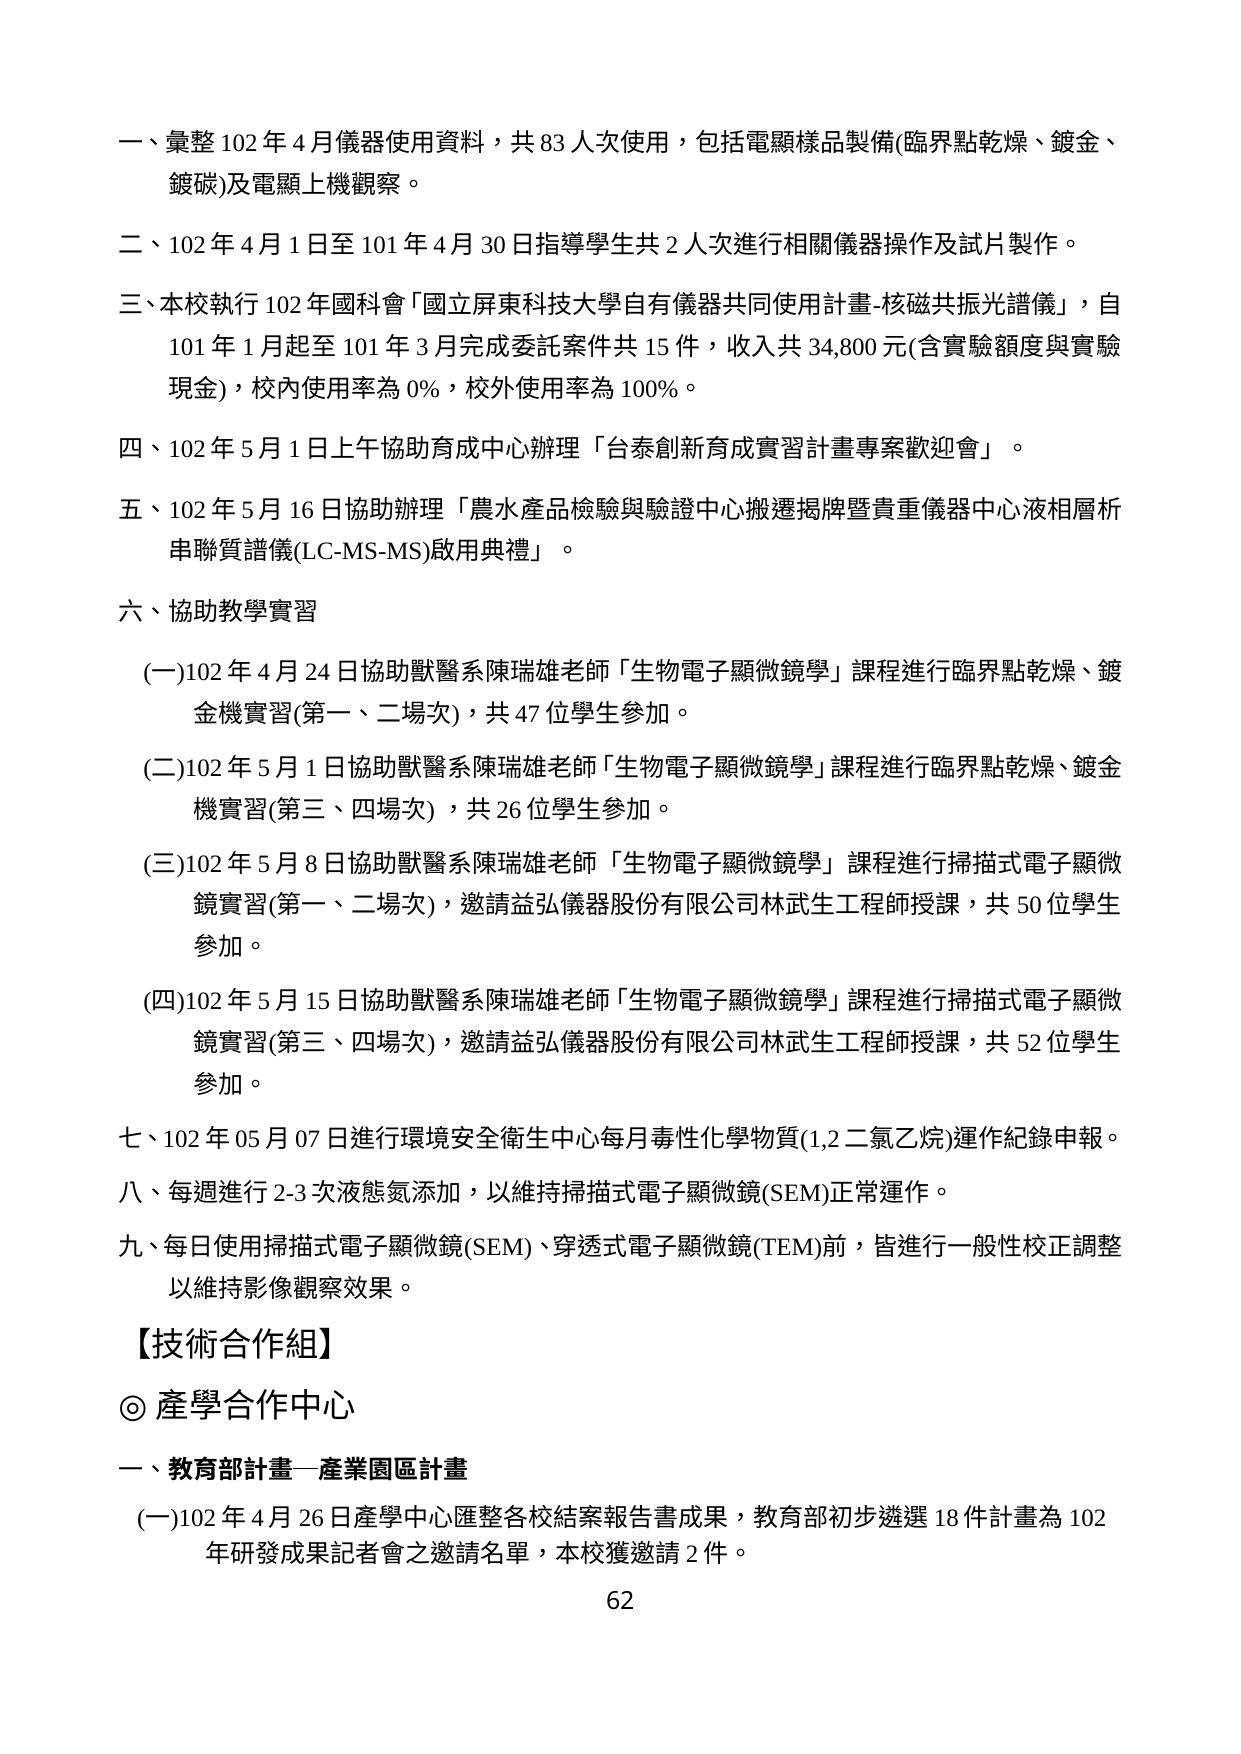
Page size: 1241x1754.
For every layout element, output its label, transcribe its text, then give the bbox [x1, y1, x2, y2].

text 九、每日使用掃描式電子顯微鏡(SEM)、穿透式電子顯微鏡(TEM)前，皆進行一般性校正調整，以維持影像觀察效果。 [118, 1222, 1122, 1306]
text 一、教育部計畫─產業園區計畫 [118, 1451, 1122, 1485]
text ◎ 產學合作中心 [118, 1379, 1127, 1427]
text (四)102年5月15日協助獸醫系陳瑞雄老師「生物電子顯微鏡學」課程進行掃描式電子顯微鏡實習(第三、四場次)，邀請益弘儀器股份有限公司林武生工程師授課，共52位學生參加。 [143, 976, 1122, 1101]
text 五、102年5月16日協助辦理「農水產品檢驗與驗證中心搬遷揭牌暨貴重儀器中心液相層析串聯質譜儀(LC-MS-MS)啟用典禮」。 [118, 485, 1122, 568]
text 一、彙整102年4月儀器使用資料，共83人次使用，包括電顯樣品製備(臨界點乾燥、鍍金、鍍碳)及電顯上機觀察。 [118, 118, 1122, 201]
text (三)102年5月8日協助獸醫系陳瑞雄老師「生物電子顯微鏡學」課程進行掃描式電子顯微鏡實習(第一、二場次)，邀請益弘儀器股份有限公司林武生工程師授課，共50位學生參加。 [143, 839, 1122, 964]
text 六、協助教學實習 [118, 587, 1122, 628]
text (二)102年5月1日協助獸醫系陳瑞雄老師「生物電子顯微鏡學」課程進行臨界點乾燥、鍍金機實習(第三、四場次) ，共26位學生參加。 [143, 743, 1122, 826]
text 七、102年05月07日進行環境安全衛生中心每月毒性化學物質(1,2二氯乙烷)運作紀錄申報。 [118, 1114, 1122, 1156]
text 【技術合作組】 [118, 1318, 1122, 1366]
text (一)102年4月26日產學中心匯整各校結案報告書成果，教育部初步遴選18件計畫為102年研發成果記者會之邀請名單，本校獲邀請2件。 [106, 1497, 1122, 1570]
text 二、102年4月1日至101年4月30日指導學生共2人次進行相關儀器操作及試片製作。 [118, 220, 1122, 262]
text (一)102年4月24日協助獸醫系陳瑞雄老師「生物電子顯微鏡學」課程進行臨界點乾燥、鍍金機實習(第一、二場次)，共47位學生參加。 [143, 647, 1122, 731]
text 八、每週進行2-3次液態氮添加，以維持掃描式電子顯微鏡(SEM)正常運作。 [118, 1168, 1122, 1210]
text 四、102年5月1日上午協助育成中心辦理「台泰創新育成實習計畫專案歡迎會」。 [118, 424, 1122, 466]
text 三、本校執行102年國科會「國立屏東科技大學自有儀器共同使用計畫-核磁共振光譜儀」，自101年1月起至101年3月完成委託案件共15件，收入共34,800元(含實驗額度與實驗現金)，校內使用率為0%，校外使用率為100%。 [118, 281, 1122, 406]
